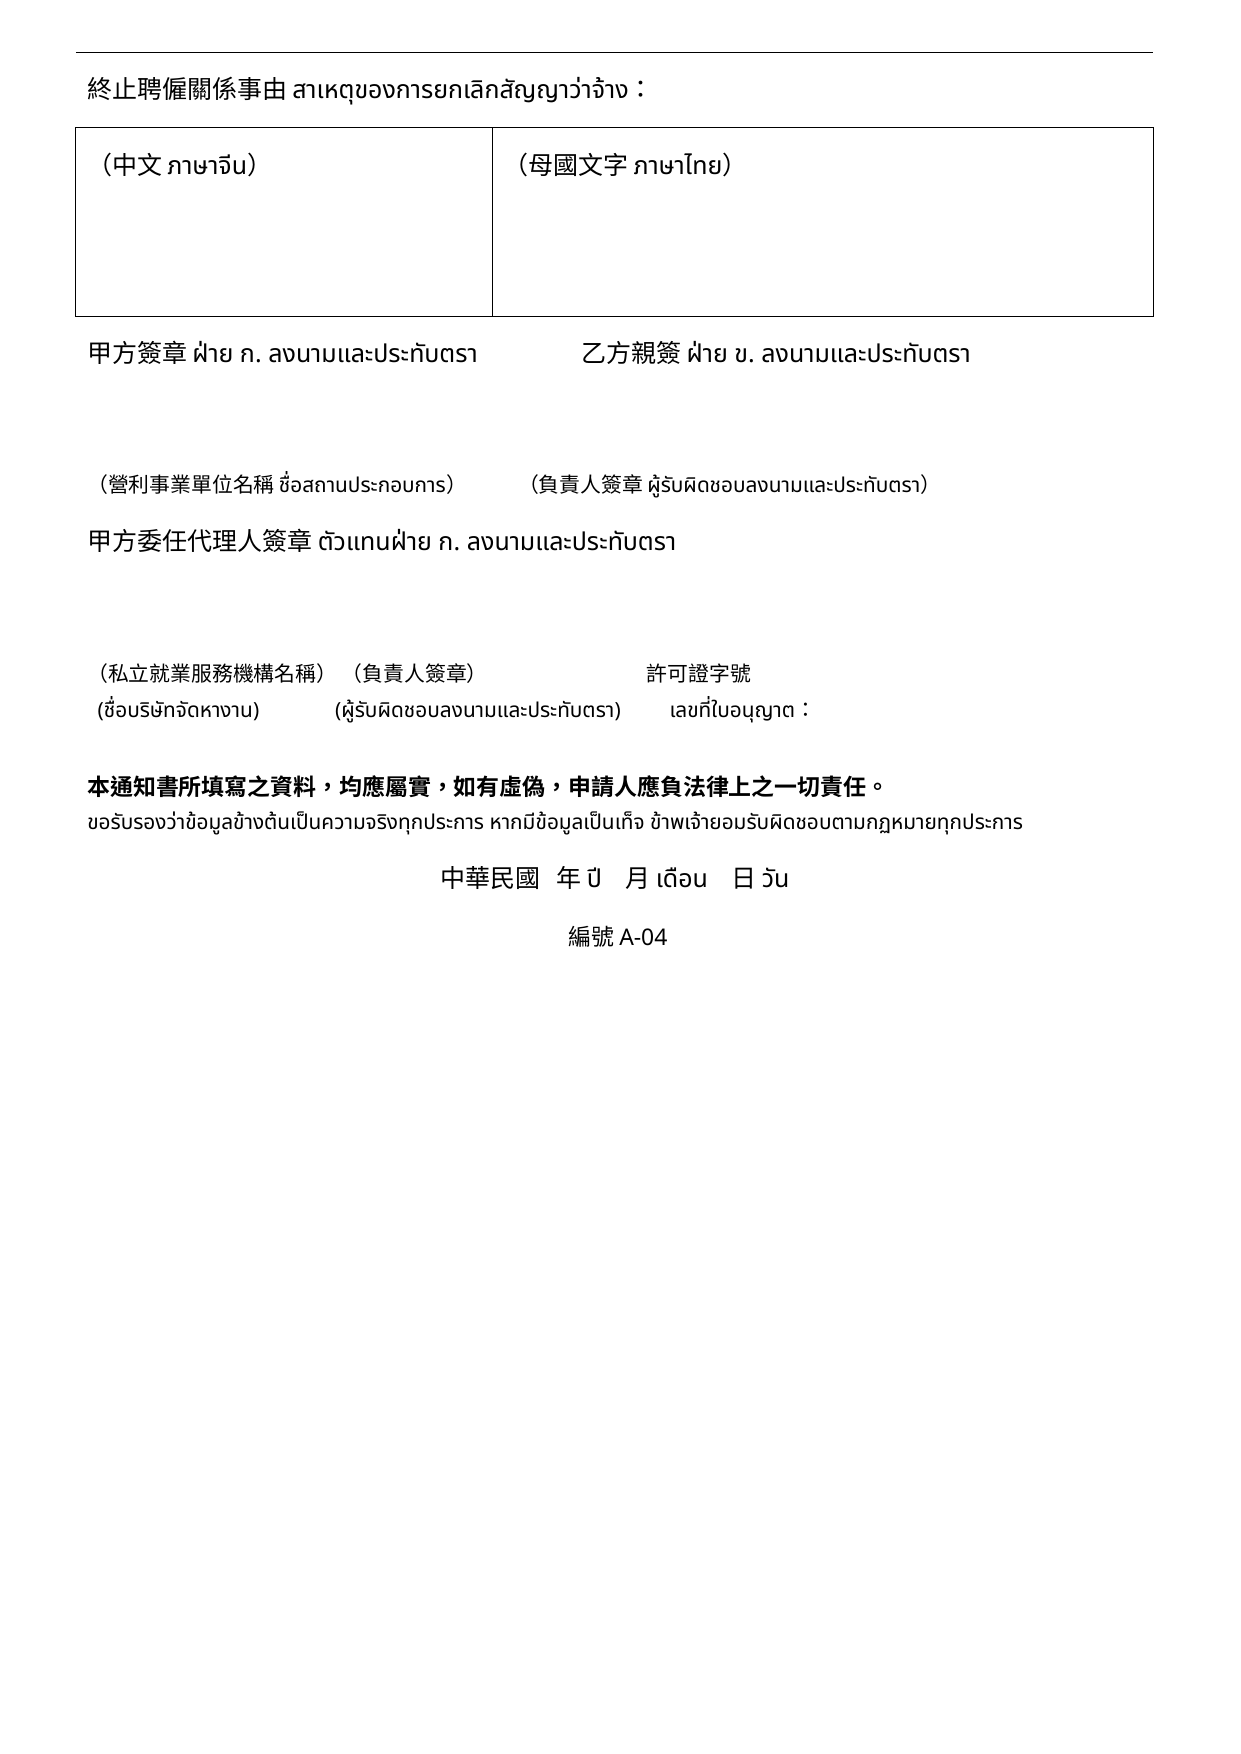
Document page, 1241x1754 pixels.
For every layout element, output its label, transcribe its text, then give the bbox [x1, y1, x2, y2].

table_cell 甲方簽章ฝ่าย ก. ลงนามและประทับตรา 乙方親簽ฝ่าย ข. ลงนามและประทับตรา （營利事業單位名稱ชื่อสถานประกอบการ） （負責人簽章ผู้รับผิดชอบลงนามและประทับตรา） 甲方委任代理人簽章 ตัวแทนฝ่าย ก. ลงนามและประทับตรา （私立就業服務機構名稱） （負責人簽章） 許可證字號 (ชื่อบริษัทจัดหางาน) (ผู้รับผิดชอบลงนามและประทับตรา) เลขที่ใบอนุญาต： 本通知書所填寫之資料，均應屬實，如有虛偽，申請人應負法律上之一切責任。 ขอรับรองว่าข้อมูลข้างต้นเป็นความจริงทุกประการ หากมีข้อมูลเป็นเท็จ ข้าพเจ้ายอมรับผิดชอบตามกฏหมายทุกประการ 中華民國 年ปี 月เดือน 日วัน [76, 317, 1153, 917]
table_cell （中文ภาษาจีน） [76, 128, 492, 316]
text 編號A-04 [87, 917, 1212, 954]
table_cell （母國文字ภาษาไทย） [493, 128, 1153, 316]
table_cell 終止聘僱關係事由สาเหตุของการยกเลิกสัญญาว่าจ้าง： [76, 53, 1153, 127]
